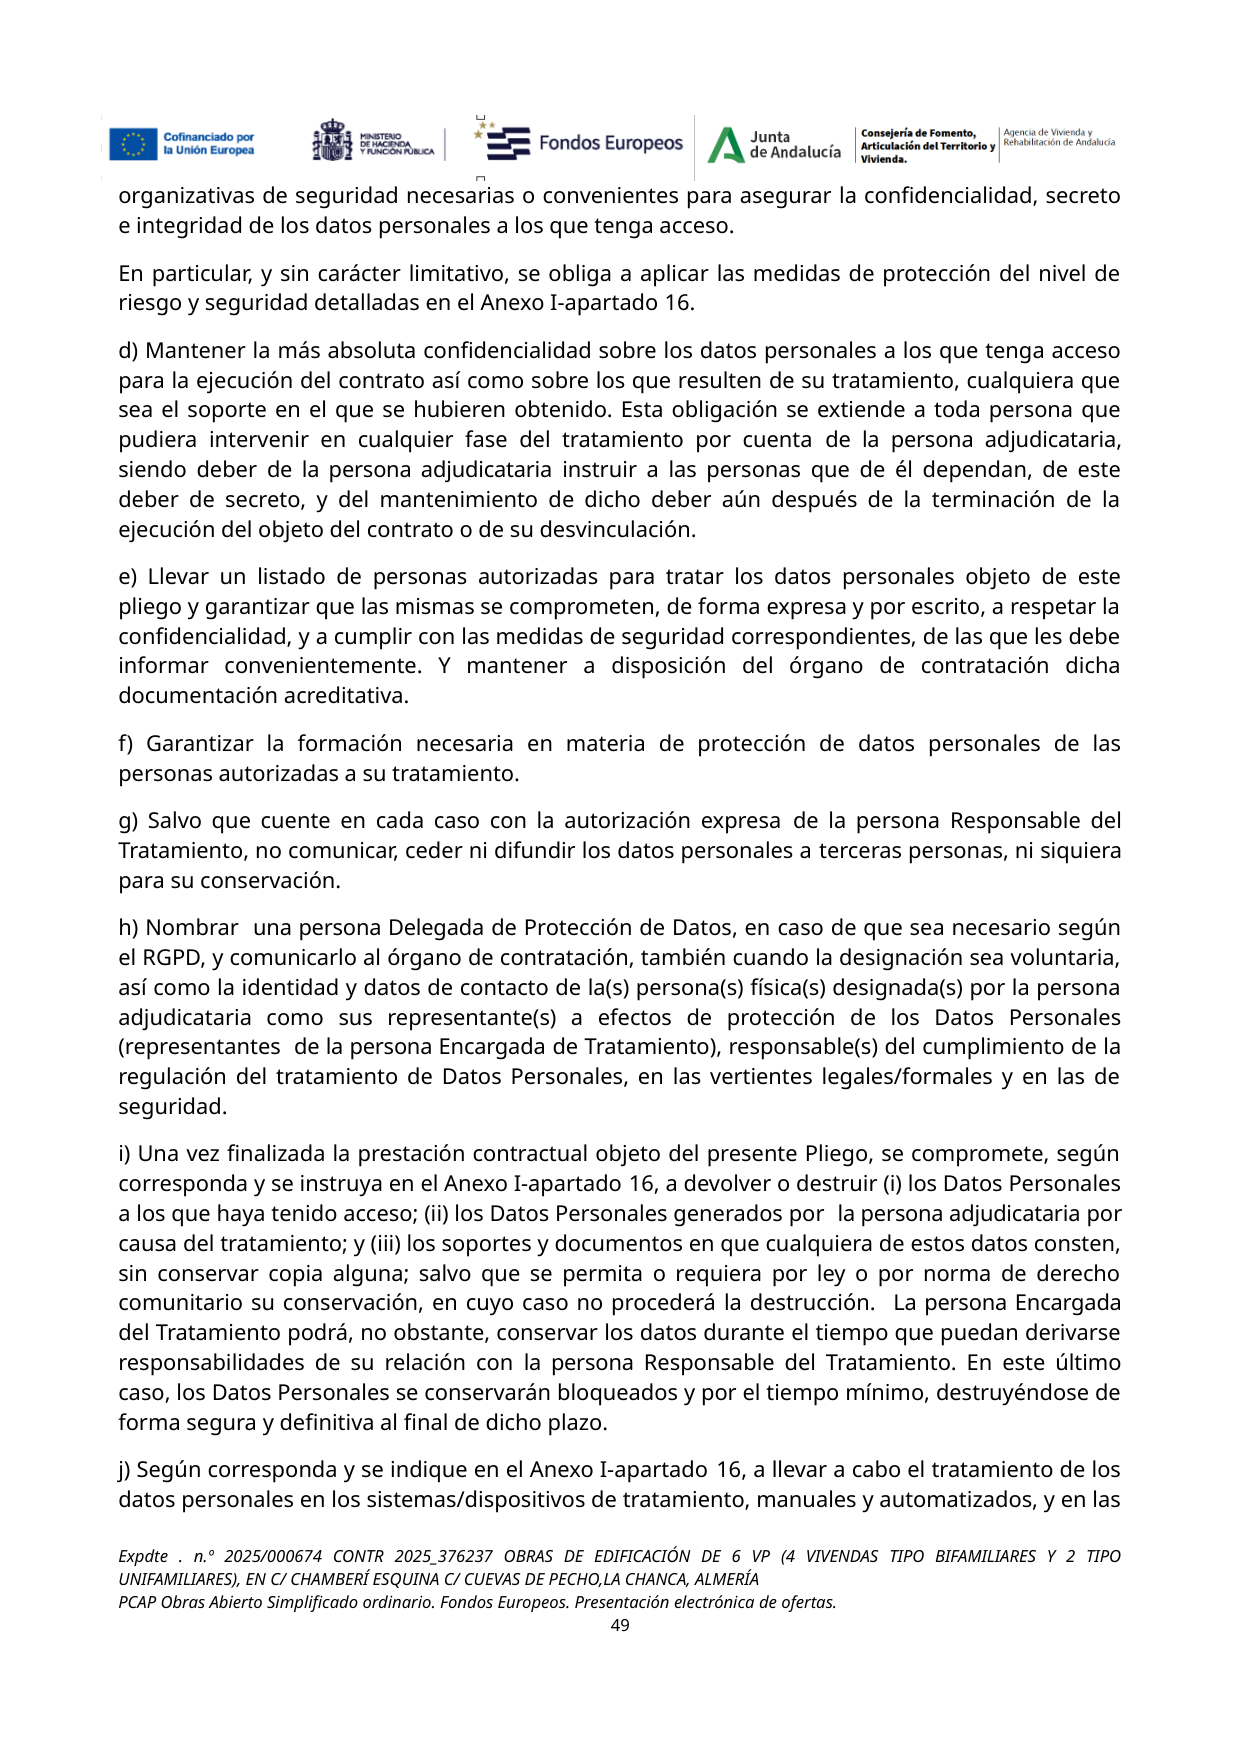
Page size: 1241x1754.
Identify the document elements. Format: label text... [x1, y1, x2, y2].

text i) Una vez finalizada la prestación contractual objeto del presente Pliego, se compromete, según corresponda y se instruya en el Anexo I-apartado 16, a devolver o destruir (i) los Datos Personales a los que haya tenido acceso; (ii) los Datos Personales generados por la persona adjudicataria por causa del tratamiento; y (iii) los soportes y documentos en que cualquiera de estos datos consten, sin conservar copia alguna; salvo que se permita o requiera por ley o por norma de derecho comunitario su conservación, en cuyo caso no procederá la destrucción. La persona Encargada del Tratamiento podrá, no obstante, conservar los datos durante el tiempo que puedan derivarse responsabilidades de su relación con la persona Responsable del Tratamiento. En este último caso, los Datos Personales se conservarán bloqueados y por el tiempo mínimo, destruyéndose de forma segura y definitiva al final de dicho plazo. [118, 1138, 1122, 1436]
picture [101, 112, 1128, 181]
text d) Mantener la más absoluta confidencialidad sobre los datos personales a los que tenga acceso para la ejecución del contrato así como sobre los que resulten de su tratamiento, cualquiera que sea el soporte en el que se hubieren obtenido. Esta obligación se extiende a toda persona que pudiera intervenir en cualquier fase del tratamiento por cuenta de la persona adjudicataria, siendo deber de la persona adjudicataria instruir a las personas que de él dependan, de este deber de secreto, y del mantenimiento de dicho deber aún después de la terminación de la ejecución del objeto del contrato o de su desvinculación. [118, 335, 1122, 543]
text h) Nombrar una persona Delegada de Protección de Datos, en caso de que sea necesario según el RGPD, y comunicarlo al órgano de contratación, también cuando la designación sea voluntaria, así como la identidad y datos de contacto de la(s) persona(s) física(s) designada(s) por la persona adjudicataria como sus representante(s) a efectos de protección de los Datos Personales (representantes de la persona Encargada de Tratamiento), responsable(s) del cumplimiento de la regulación del tratamiento de Datos Personales, en las vertientes legales/formales y en las de seguridad. [118, 912, 1122, 1121]
text j) Según corresponda y se indique en el Anexo I-apartado 16, a llevar a cabo el tratamiento de los datos personales en los sistemas/dispositivos de tratamiento, manuales y automatizados, y en las [118, 1454, 1122, 1513]
text En particular, y sin carácter limitativo, se obliga a aplicar las medidas de protección del nivel de riesgo y seguridad detalladas en el Anexo I-apartado 16. [118, 257, 1122, 317]
text organizativas de seguridad necesarias o convenientes para asegurar la confidencialidad, secreto e integridad de los datos personales a los que tenga acceso. [118, 181, 1122, 240]
text e) Llevar un listado de personas autorizadas para tratar los datos personales objeto de este pliego y garantizar que las mismas se comprometen, de forma expresa y por escrito, a respetar la confidencialidad, y a cumplir con las medidas de seguridad correspondientes, de las que les debe informar convenientemente. Y mantener a disposición del órgano de contratación dicha documentación acreditativa. [118, 561, 1122, 710]
text g) Salvo que cuente en cada caso con la autorización expresa de la persona Responsable del Tratamiento, no comunicar, ceder ni difundir los datos personales a terceras personas, ni siquiera para su conservación. [118, 805, 1122, 894]
text f) Garantizar la formación necesaria en materia de protección de datos personales de las personas autorizadas a su tratamiento. [118, 728, 1122, 787]
